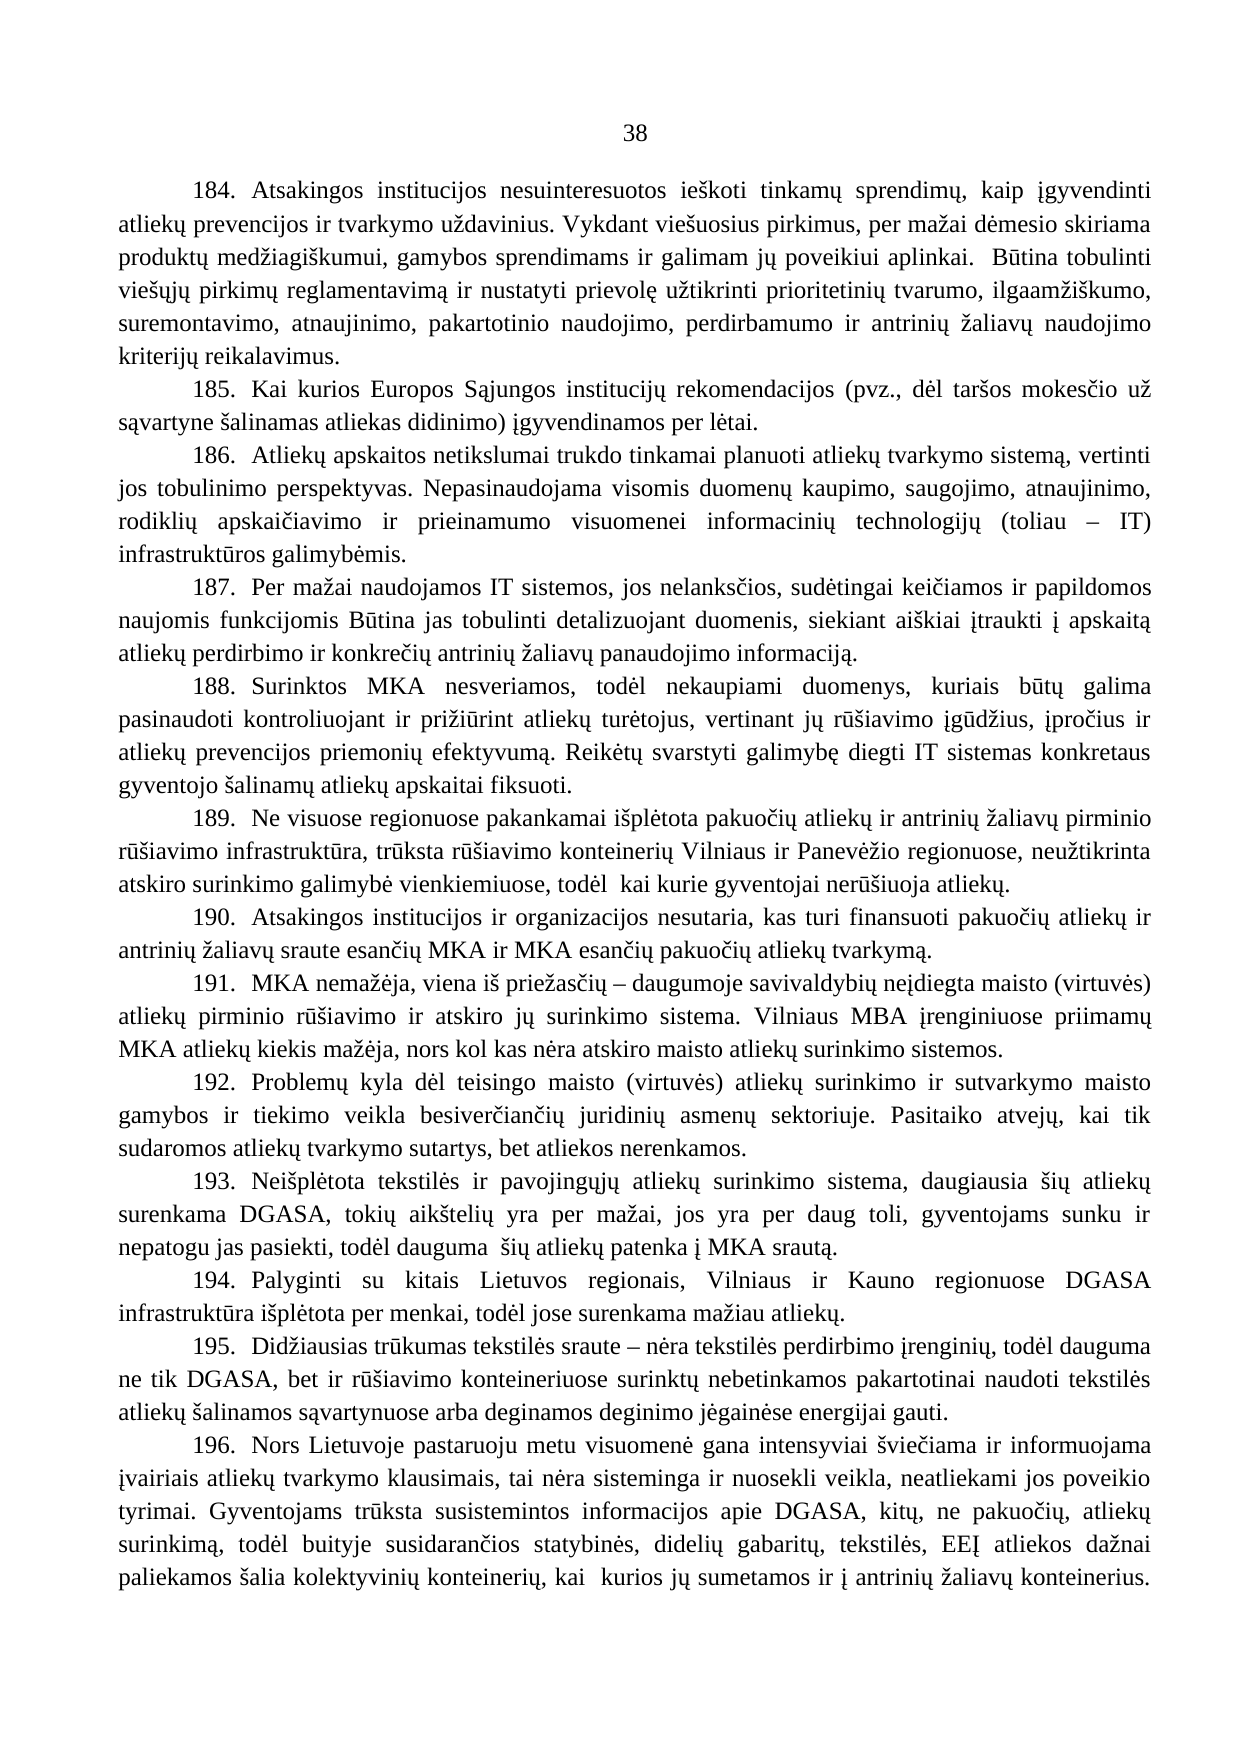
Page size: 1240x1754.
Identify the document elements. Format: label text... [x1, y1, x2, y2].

text 184. Atsakingos institucijos nesuinteresuotos ieškoti tinkamų sprendimų, kaip įgyvendinti atliekų prevencijos ir tvarkymo uždavinius. Vykdant viešuosius pirkimus, per mažai dėmesio skiriama produktų medžiagiškumui, gamybos sprendimams ir galimam jų poveikiui aplinkai. Būtina tobulinti viešųjų pirkimų reglamentavimą ir nustatyti prievolę užtikrinti prioritetinių tvarumo, ilgaamžiškumo, suremontavimo, atnaujinimo, pakartotinio naudojimo, perdirbamumo ir antrinių žaliavų naudojimo kriterijų reikalavimus. [118, 176, 1152, 369]
text 195. Didžiausias trūkumas tekstilės sraute – nėra tekstilės perdirbimo įrenginių, todėl dauguma ne tik DGASA, bet ir rūšiavimo konteineriuose surinktų nebetinkamos pakartotinai naudoti tekstilės atliekų šalinamos sąvartynuose arba deginamos deginimo jėgainėse energijai gauti. [118, 1331, 1152, 1426]
text 192. Problemų kyla dėl teisingo maisto (virtuvės) atliekų surinkimo ir sutvarkymo maisto gamybos ir tiekimo veikla besiverčiančių juridinių asmenų sektoriuje. Pasitaiko atvejų, kai tik sudaromos atliekų tvarkymo sutartys, bet atliekos nerenkamos. [118, 1067, 1152, 1162]
text 189. Ne visuose regionuose pakankamai išplėtota pakuočių atliekų ir antrinių žaliavų pirminio rūšiavimo infrastruktūra, trūksta rūšiavimo konteinerių Vilniaus ir Panevėžio regionuose, neužtikrinta atskiro surinkimo galimybė vienkiemiuose, todėl kai kurie gyventojai nerūšiuoja atliekų. [118, 803, 1152, 898]
text 196. Nors Lietuvoje pastaruoju metu visuomenė gana intensyviai šviečiama ir informuojama įvairiais atliekų tvarkymo klausimais, tai nėra sisteminga ir nuosekli veikla, neatliekami jos poveikio tyrimai. Gyventojams trūksta susistemintos informacijos apie DGASA, kitų, ne pakuočių, atliekų surinkimą, todėl buityje susidarančios statybinės, didelių gabaritų, tekstilės, EEĮ atliekos dažnai paliekamos šalia kolektyvinių konteinerių, kai kurios jų sumetamos ir į antrinių žaliavų konteinerius. [118, 1430, 1152, 1591]
text 186. Atliekų apskaitos netikslumai trukdo tinkamai planuoti atliekų tvarkymo sistemą, vertinti jos tobulinimo perspektyvas. Nepasinaudojama visomis duomenų kaupimo, saugojimo, atnaujinimo, rodiklių apskaičiavimo ir prieinamumo visuomenei informacinių technologijų (toliau – IT) infrastruktūros galimybėmis. [118, 440, 1152, 568]
text 185. Kai kurios Europos Sąjungos institucijų rekomendacijos (pvz., dėl taršos mokesčio už sąvartyne šalinamas atliekas didinimo) įgyvendinamos per lėtai. [118, 374, 1152, 436]
text 188. Surinktos MKA nesveriamos, todėl nekaupiami duomenys, kuriais būtų galima pasinaudoti kontroliuojant ir prižiūrint atliekų turėtojus, vertinant jų rūšiavimo įgūdžius, įpročius ir atliekų prevencijos priemonių efektyvumą. Reikėtų svarstyti galimybę diegti IT sistemas konkretaus gyventojo šalinamų atliekų apskaitai fiksuoti. [118, 671, 1152, 799]
text 191. MKA nemažėja, viena iš priežasčių – daugumoje savivaldybių neįdiegta maisto (virtuvės) atliekų pirminio rūšiavimo ir atskiro jų surinkimo sistema. Vilniaus MBA įrenginiuose priimamų MKA atliekų kiekis mažėja, nors kol kas nėra atskiro maisto atliekų surinkimo sistemos. [118, 968, 1152, 1063]
text 194. Palyginti su kitais Lietuvos regionais, Vilniaus ir Kauno regionuose DGASA infrastruktūra išplėtota per menkai, todėl jose surenkama mažiau atliekų. [118, 1265, 1152, 1327]
text 187. Per mažai naudojamos IT sistemos, jos nelanksčios, sudėtingai keičiamos ir papildomos naujomis funkcijomis Būtina jas tobulinti detalizuojant duomenis, siekiant aiškiai įtraukti į apskaitą atliekų perdirbimo ir konkrečių antrinių žaliavų panaudojimo informaciją. [118, 572, 1152, 667]
text 193. Neišplėtota tekstilės ir pavojingųjų atliekų surinkimo sistema, daugiausia šių atliekų surenkama DGASA, tokių aikštelių yra per mažai, jos yra per daug toli, gyventojams sunku ir nepatogu jas pasiekti, todėl dauguma šių atliekų patenka į MKA srautą. [118, 1166, 1152, 1261]
text 190. Atsakingos institucijos ir organizacijos nesutaria, kas turi finansuoti pakuočių atliekų ir antrinių žaliavų sraute esančių MKA ir MKA esančių pakuočių atliekų tvarkymą. [118, 902, 1152, 964]
